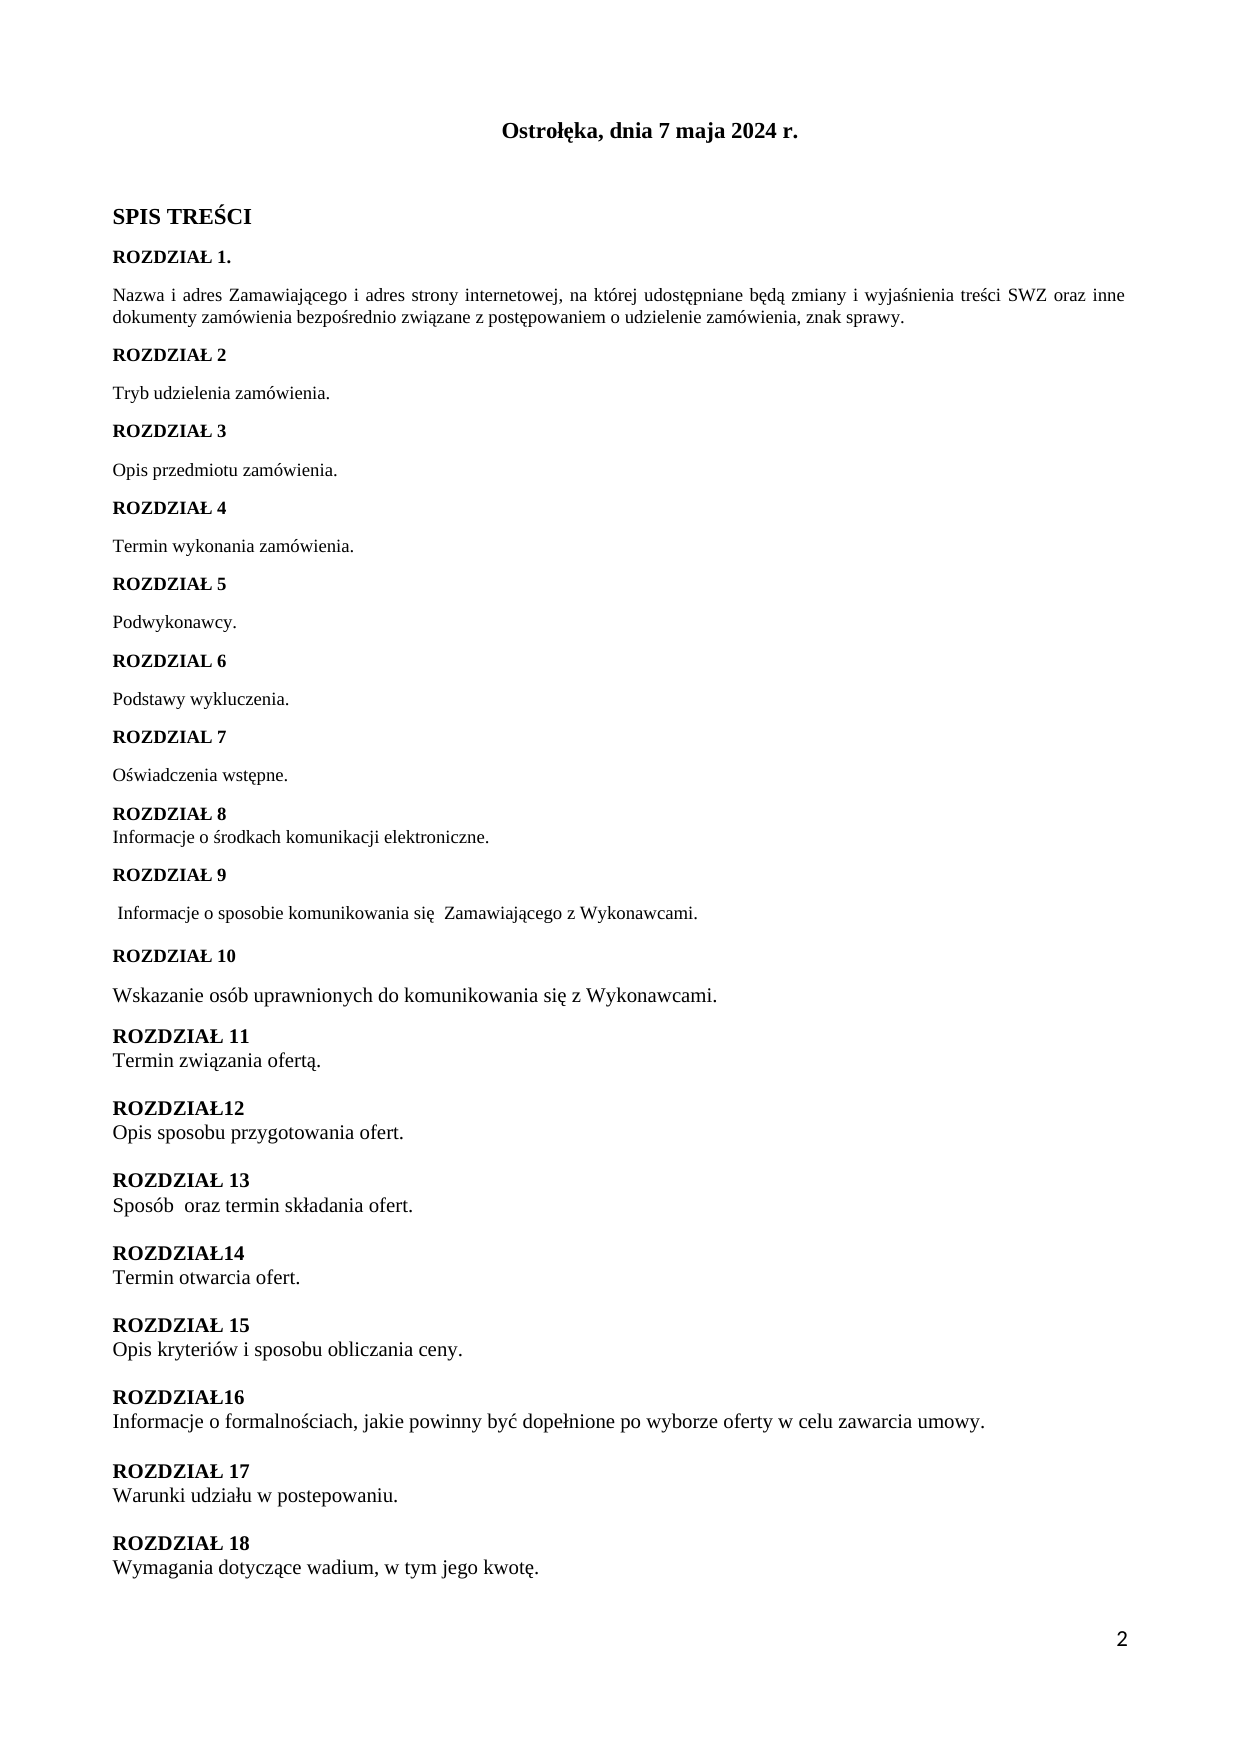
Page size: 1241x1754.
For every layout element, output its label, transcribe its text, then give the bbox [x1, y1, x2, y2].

text Wskazanie osób uprawnionych do komunikowania się z Wykonawcami. [112, 983, 1128, 1007]
text ROZDZIAŁ 10 [112, 945, 1128, 967]
text Podwykonawcy. [112, 611, 1128, 633]
text Termin wykonania zamówienia. [112, 535, 1128, 557]
subtitle Nazwa i adres Zamawiającego i adres strony internetowej, na której udostępniane będą zmiany i wyjaśnienia treści SWZ oraz inne dokumenty zamówienia bezpośrednio związane z postępowaniem o udzielenie zamówienia, znak sprawy. [112, 284, 1128, 327]
text ROZDZIAŁ12 Opis sposobu przygotowania ofert. [112, 1096, 1128, 1144]
text Termin związania ofertą. [112, 1048, 1128, 1072]
text ROZDZIAŁ14 Termin otwarcia ofert. [112, 1241, 1128, 1289]
text ROZDZIAŁ 5 [112, 573, 1128, 595]
text Informacje o sposobie komunikowania się Zamawiającego z Wykonawcami. [112, 902, 1128, 945]
text SPIS TREŚCI [112, 203, 1128, 229]
text Sposób oraz termin składania ofert. [112, 1192, 1128, 1217]
text Podstawy wykluczenia. [112, 688, 1128, 709]
text Opis kryteriów i sposobu obliczania ceny. [112, 1337, 1128, 1361]
text Warunki udziału w postepowaniu. [112, 1483, 1128, 1507]
text ROZDZIAL 7 [112, 726, 1128, 748]
text ROZDZIAŁ 13 [112, 1168, 1128, 1192]
text Opis przedmiotu zamówienia. [112, 458, 1128, 480]
text ROZDZIAŁ 9 [112, 864, 1128, 885]
text Wymagania dotyczące wadium, w tym jego kwotę. [112, 1555, 1128, 1579]
text ROZDZIAŁ 2 [112, 344, 1128, 365]
text ROZDZIAŁ 8 Informacje o środkach komunikacji elektroniczne. [112, 803, 1128, 847]
text Tryb udzielenia zamówienia. [112, 382, 1128, 404]
text ROZDZIAŁ 15 [112, 1313, 1128, 1337]
text ROZDZIAŁ16 Informacje o formalnościach, jakie powinny być dopełnione po wyborze oferty w celu zawarcia umowy. [112, 1385, 1128, 1433]
subtitle ROZDZIAŁ 1. [112, 246, 1128, 267]
text ROZDZIAL 6 [112, 650, 1128, 671]
text ROZDZIAŁ 17 [112, 1458, 1128, 1483]
text ROZDZIAŁ 18 [112, 1531, 1128, 1555]
text ROZDZIAŁ 4 [112, 497, 1128, 518]
text Oświadczenia wstępne. [112, 764, 1128, 786]
text ROZDZIAŁ 11 [112, 1024, 1128, 1048]
text Ostrołęka, dnia 7 maja 2024 r. [112, 117, 1128, 143]
text ROZDZIAŁ 3 [112, 420, 1128, 442]
